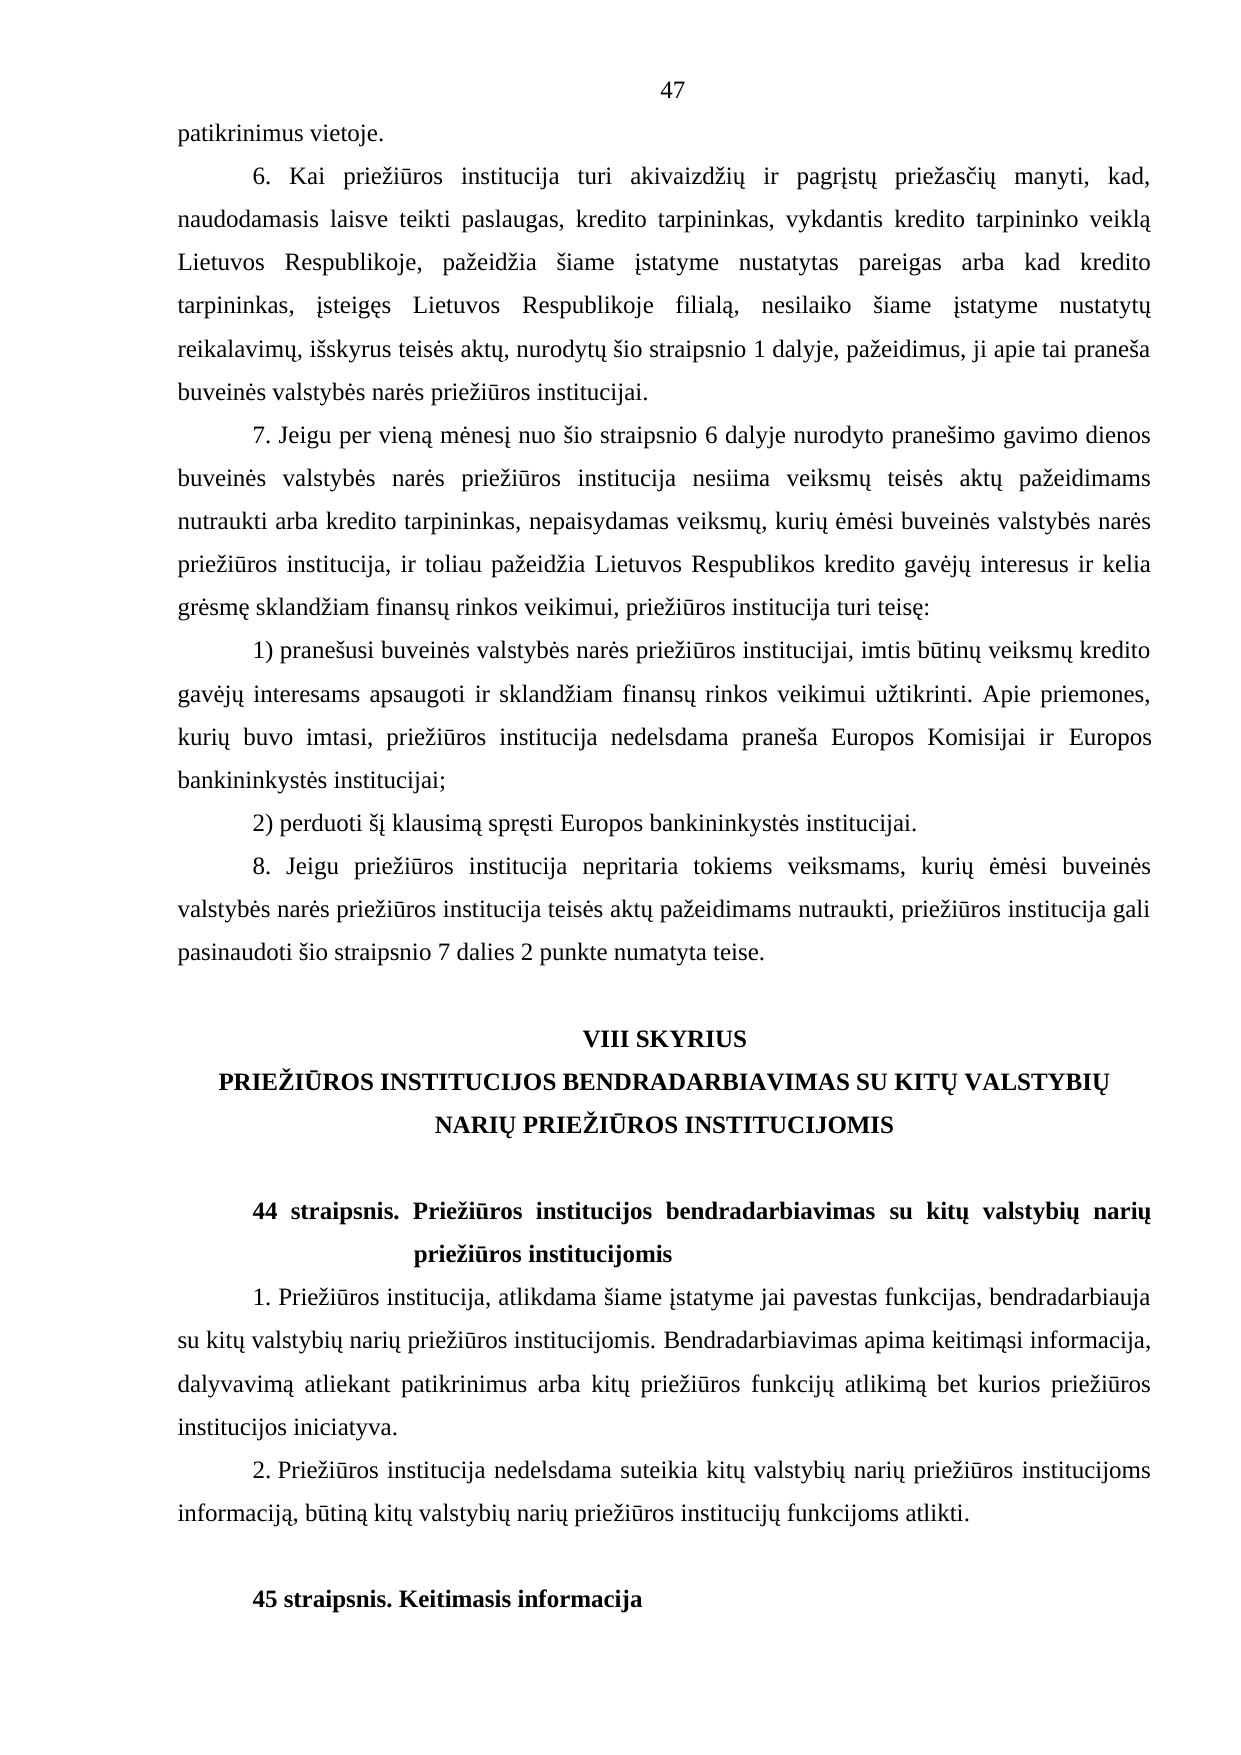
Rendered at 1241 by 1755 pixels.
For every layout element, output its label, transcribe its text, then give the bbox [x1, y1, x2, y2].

text PRIEŽIŪROS INSTITUCIJOS BENDRADARBIAVIMAS SU KITŲ VALSTYBIŲ NARIŲ PRIEŽIŪROS INSTITUCIJOMIS [177, 1067, 1152, 1139]
text 1. Priežiūros institucija, atlikdama šiame įstatyme jai pavestas funkcijas, bendradarbiauja su kitų valstybių narių priežiūros institucijomis. Bendradarbiavimas apima keitimąsi informacija, dalyvavimą atliekant patikrinimus arba kitų priežiūros funkcijų atlikimą bet kurios priežiūros institucijos iniciatyva. [177, 1282, 1152, 1441]
text 44 straipsnis. Priežiūros institucijos bendradarbiavimas su kitų valstybių narių priežiūros institucijomis [252, 1196, 1152, 1268]
text 2. Priežiūros institucija nedelsdama suteikia kitų valstybių narių priežiūros institucijoms informaciją, būtiną kitų valstybių narių priežiūros institucijų funkcijoms atlikti. [177, 1455, 1152, 1527]
text 6. Kai priežiūros institucija turi akivaizdžių ir pagrįstų priežasčių manyti, kad, naudodamasis laisve teikti paslaugas, kredito tarpininkas, vykdantis kredito tarpininko veiklą Lietuvos Respublikoje, pažeidžia šiame įstatyme nustatytas pareigas arba kad kredito tarpininkas, įsteigęs Lietuvos Respublikoje filialą, nesilaiko šiame įstatyme nustatytų reikalavimų, išskyrus teisės aktų, nurodytų šio straipsnio 1 dalyje, pažeidimus, ji apie tai praneša buveinės valstybės narės priežiūros institucijai. [177, 161, 1152, 406]
text patikrinimus vietoje. [177, 118, 1152, 147]
text 2) perduoti šį klausimą spręsti Europos bankininkystės institucijai. [177, 808, 1152, 837]
text 8. Jeigu priežiūros institucija nepritaria tokiems veiksmams, kurių ėmėsi buveinės valstybės narės priežiūros institucija teisės aktų pažeidimams nutraukti, priežiūros institucija gali pasinaudoti šio straipsnio 7 dalies 2 punkte numatyta teise. [177, 851, 1152, 966]
text 7. Jeigu per vieną mėnesį nuo šio straipsnio 6 dalyje nurodyto pranešimo gavimo dienos buveinės valstybės narės priežiūros institucija nesiima veiksmų teisės aktų pažeidimams nutraukti arba kredito tarpininkas, nepaisydamas veiksmų, kurių ėmėsi buveinės valstybės narės priežiūros institucija, ir toliau pažeidžia Lietuvos Respublikos kredito gavėjų interesus ir kelia grėsmę sklandžiam finansų rinkos veikimui, priežiūros institucija turi teisę: [177, 420, 1152, 621]
text 45 straipsnis. Keitimasis informacija [177, 1584, 1152, 1613]
text 1) pranešusi buveinės valstybės narės priežiūros institucijai, imtis būtinų veiksmų kredito gavėjų interesams apsaugoti ir sklandžiam finansų rinkos veikimui užtikrinti. Apie priemones, kurių buvo imtasi, priežiūros institucija nedelsdama praneša Europos Komisijai ir Europos bankininkystės institucijai; [177, 636, 1152, 794]
text VIII SKYRIUS [177, 1024, 1152, 1052]
